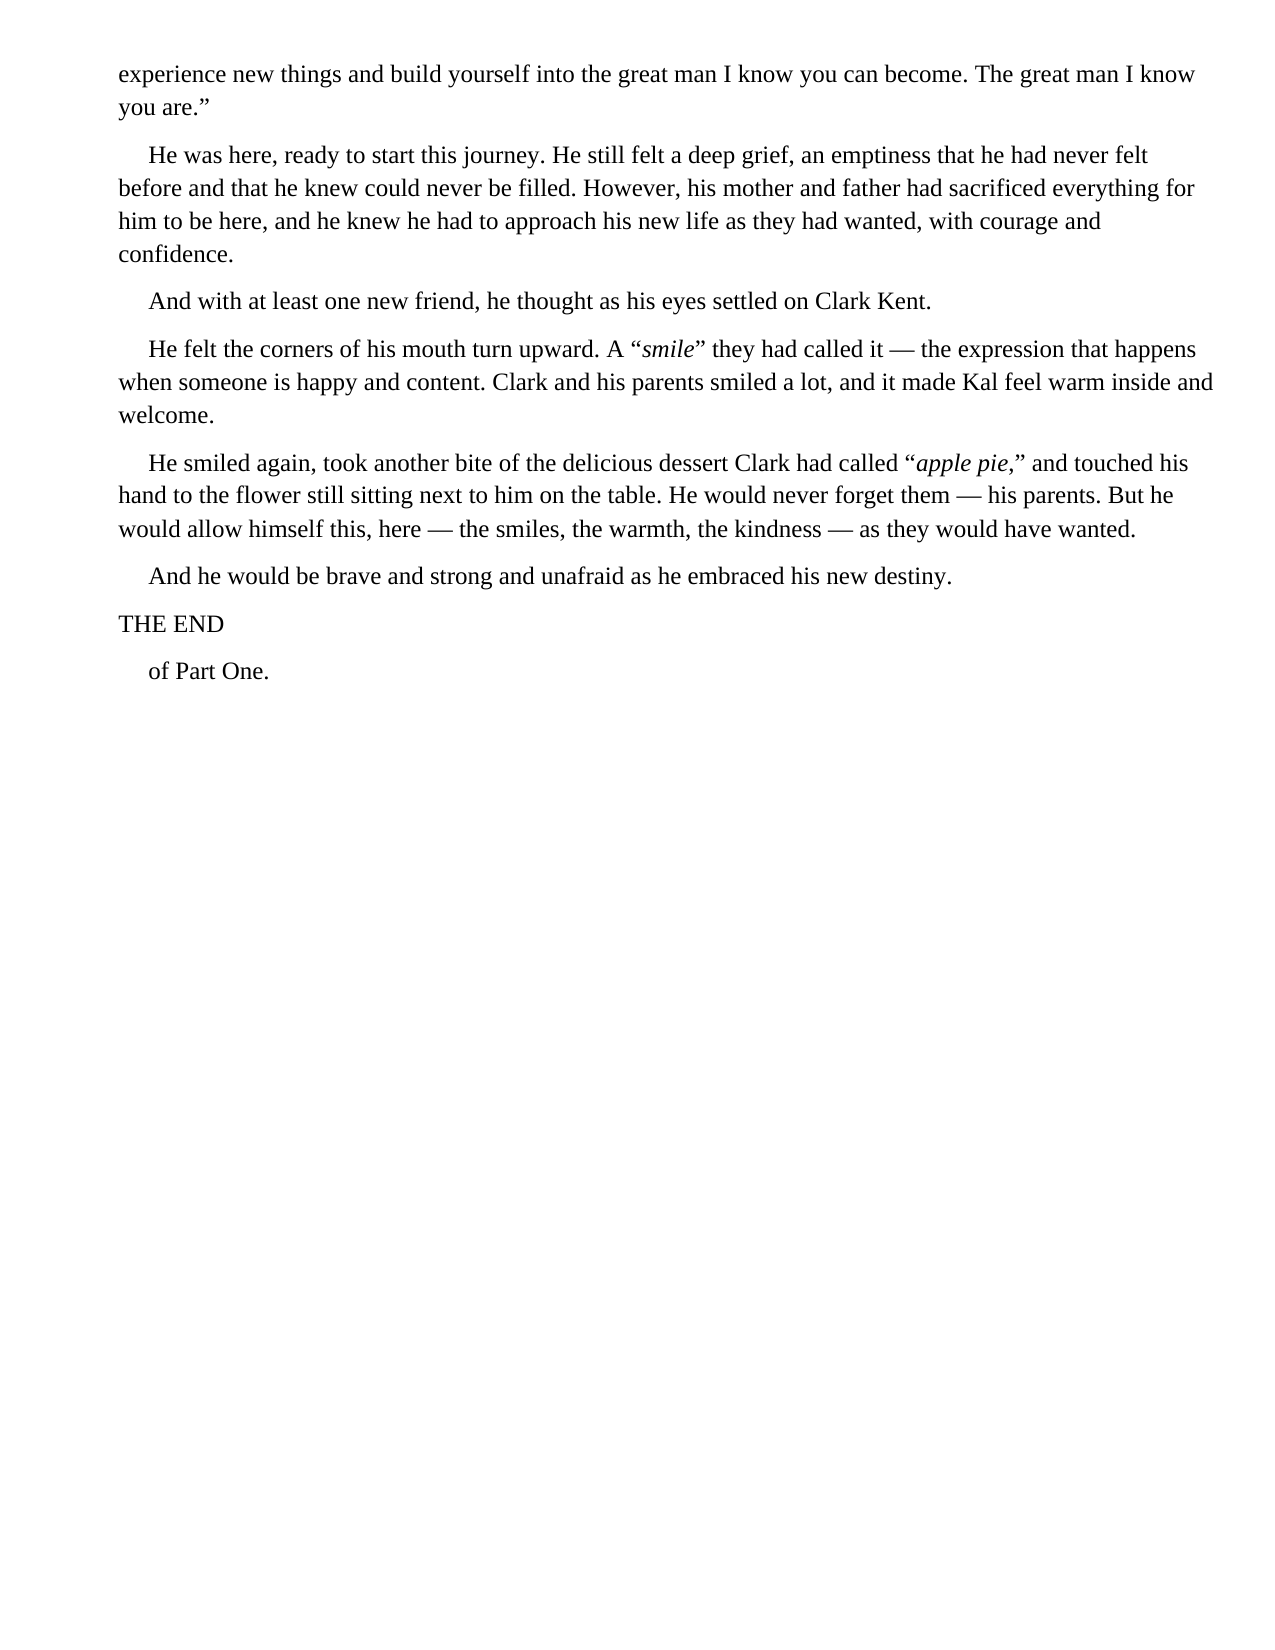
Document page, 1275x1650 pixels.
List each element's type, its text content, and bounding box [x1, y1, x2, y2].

text And with at least one new friend, he thought as his eyes settled on Clark Kent. [118, 286, 1216, 315]
text He was here, ready to start this journey. He still felt a deep grief, an emptiness that he had never felt before and that he knew could never be filled. However, his mother and father had sacrificed everything for him to be here, and he knew he had to approach his new life as they had wanted, with courage and confidence. [118, 140, 1216, 267]
text He smiled again, took another bite of the delicious dessert Clark had called “apple pie,” and touched his hand to the flower still sitting next to him on the table. He would never forget them — his parents. But he would allow himself this, here — the smiles, the warmth, the kindness — as they would have wanted. [118, 448, 1216, 542]
text And he would be brave and strong and unafraid as he embraced his new destiny. [118, 561, 1216, 590]
text of Part One. [118, 656, 1216, 685]
text experience new things and build yourself into the great man I know you can become. The great man I know you are.” [118, 59, 1216, 121]
text He felt the corners of his mouth turn upward. A “smile” they had called it — the expression that happens when someone is happy and content. Clark and his parents smiled a lot, and it made Kal feel warm inside and welcome. [118, 334, 1216, 429]
text THE END [118, 609, 1216, 638]
